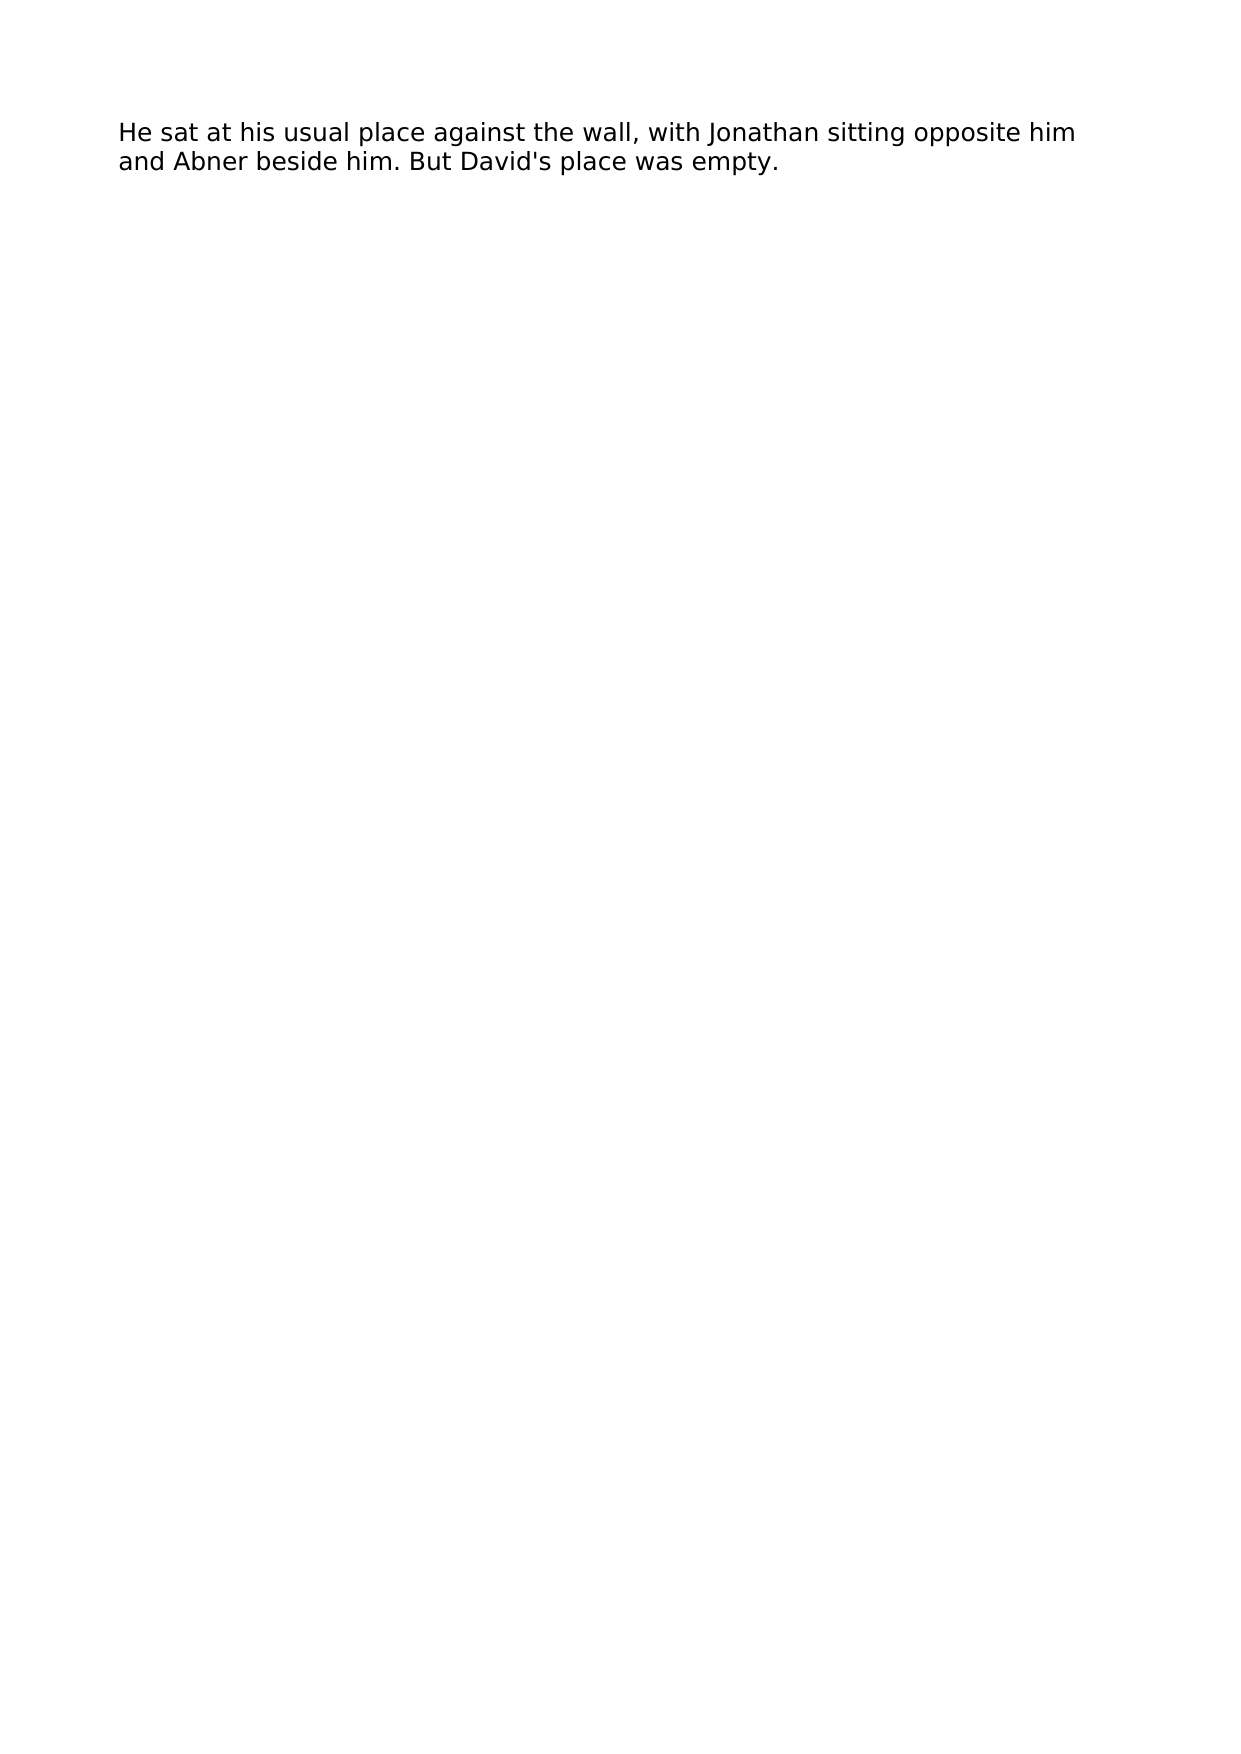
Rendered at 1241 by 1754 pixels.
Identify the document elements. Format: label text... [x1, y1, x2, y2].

text He sat at his usual place against the wall, with Jonathan sitting opposite him and Abner beside him. But David's place was empty. [118, 118, 1122, 176]
